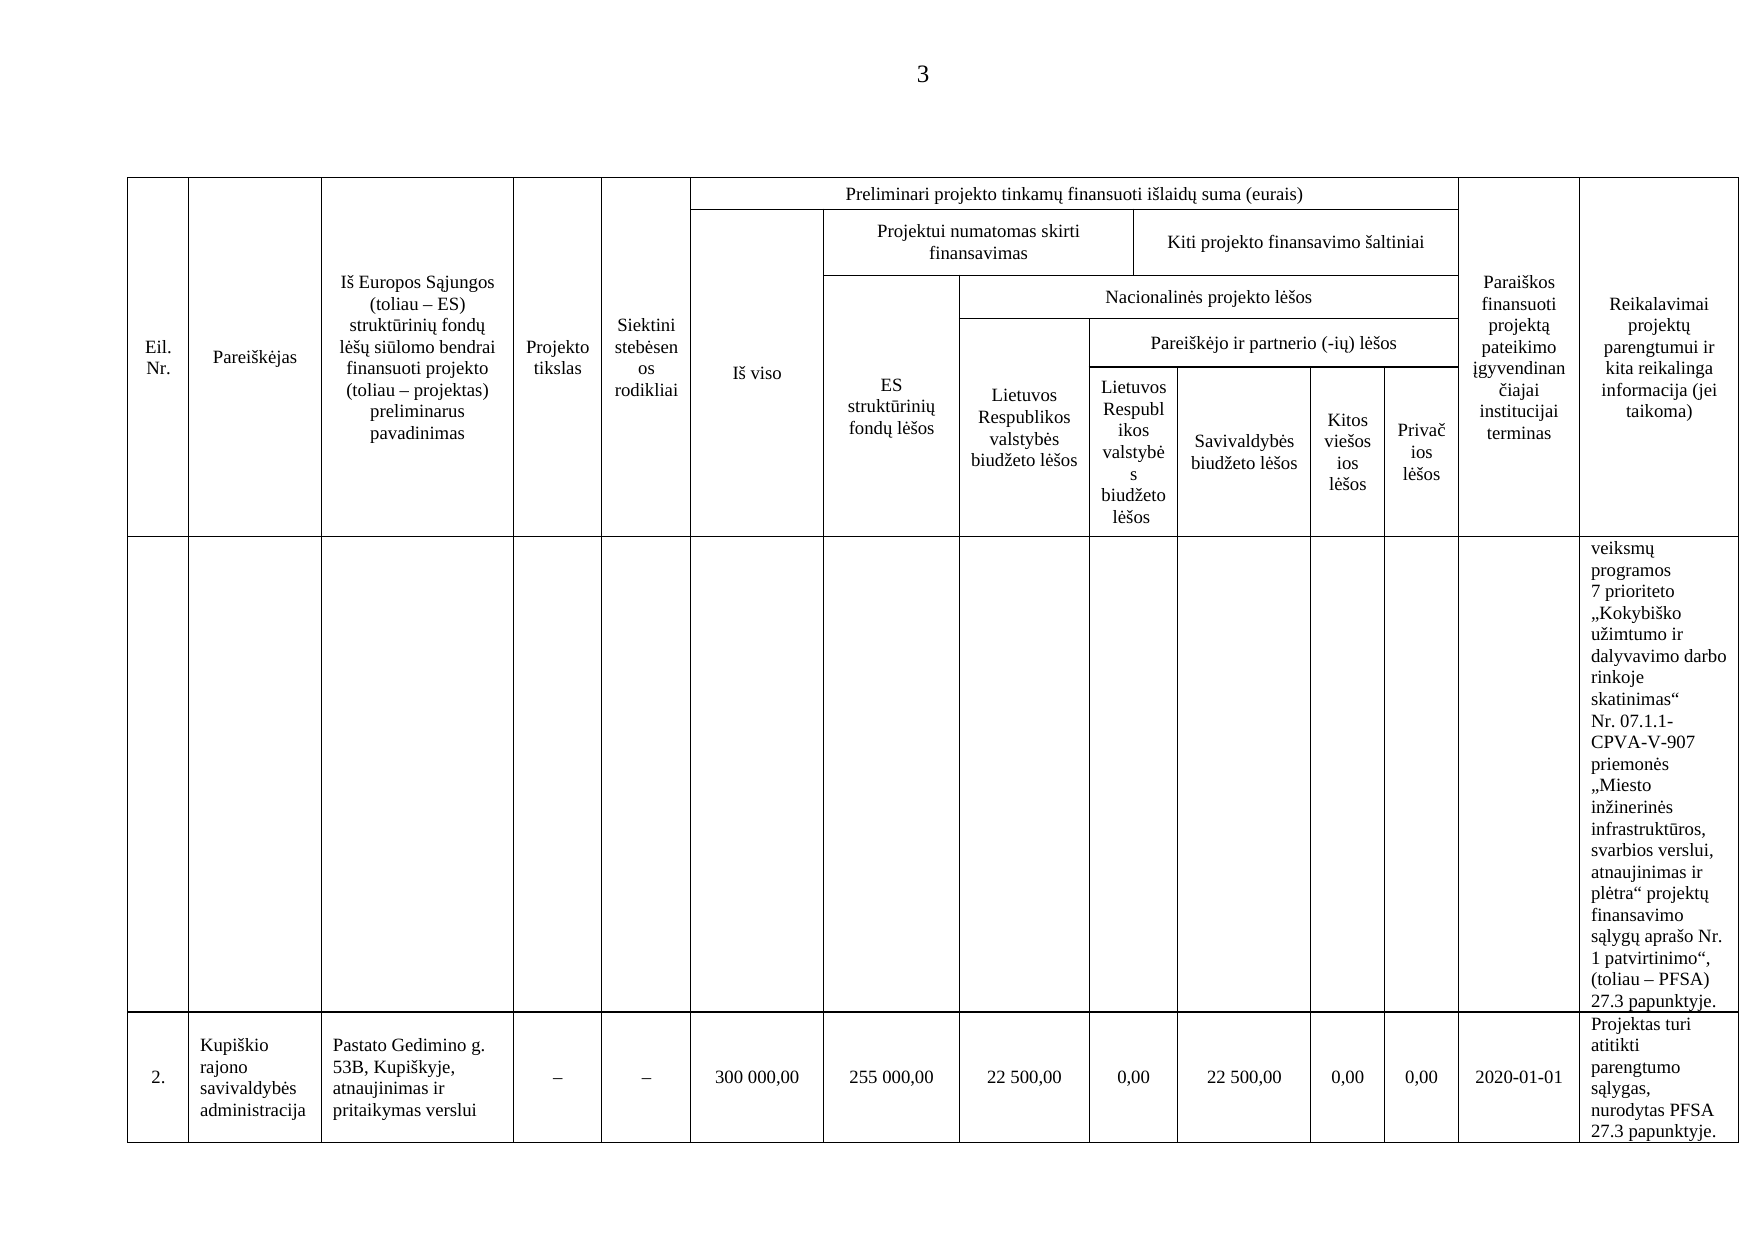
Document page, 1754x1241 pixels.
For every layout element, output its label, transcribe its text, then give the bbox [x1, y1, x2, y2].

table_header Siektini stebėsenos rodikliai [602, 178, 690, 536]
table_cell Iš viso [691, 210, 823, 536]
table_cell [1090, 537, 1177, 1011]
table_cell [514, 537, 601, 1011]
table_cell 2020-01-01 [1459, 1013, 1579, 1142]
table_cell Savivaldybės biudžeto lėšos [1178, 368, 1310, 536]
table_cell 0,00 [1090, 1013, 1177, 1142]
table_cell [691, 537, 823, 1011]
table_cell Kitos viešosios lėšos [1311, 368, 1384, 536]
table_header Reikalavimai projektų parengtumui ir kita reikalinga informacija (jei taikoma) [1580, 178, 1738, 536]
table_cell [1178, 537, 1310, 1011]
table_cell Kiti projekto finansavimo šaltiniai [1134, 210, 1458, 274]
table_cell [960, 537, 1089, 1011]
table_cell Lietuvos Respublikos valstybės biudžeto lėšos [960, 319, 1089, 536]
table_header Projekto tikslas [514, 178, 601, 536]
table_cell Projektui numatomas skirti finansavimas [824, 210, 1133, 274]
table_cell 0,00 [1311, 1013, 1384, 1142]
table_cell ES struktūrinių fondų lėšos [824, 276, 959, 536]
table_cell 2. [128, 1013, 188, 1142]
table_header Iš Europos Sąjungos (toliau – ES) struktūrinių fondų lėšų siūlomo bendrai finansuoti projekto (toliau – projektas) preliminarus pavadinimas [322, 178, 513, 536]
table_cell [189, 537, 321, 1011]
table_cell [1385, 537, 1458, 1011]
table_header Paraiškos finansuoti projektą pateikimo įgyvendinančiajai institucijai terminas [1459, 178, 1579, 536]
table_cell – [602, 1013, 690, 1142]
table_cell 255 000,00 [824, 1013, 959, 1142]
table_cell Pastato Gedimino g. 53B, Kupiškyje, atnaujinimas ir pritaikymas verslui [322, 1013, 513, 1142]
table_cell – [514, 1013, 601, 1142]
table_cell Privačios lėšos [1385, 368, 1458, 536]
table_cell [128, 537, 188, 1011]
table_cell Projektas turi atitikti parengtumo sąlygas, nurodytas PFSA 27.3 papunktyje. [1580, 1013, 1738, 1142]
table_cell 300 000,00 [691, 1013, 823, 1142]
table_cell veiksmų programos 7 prioriteto „Kokybiško užimtumo ir dalyvavimo darbo rinkoje skatinimas“ Nr. 07.1.1-CPVA-V-907 priemonės „Miesto inžinerinės infrastruktūros, svarbios verslui, atnaujinimas ir plėtra“ projektų finansavimo sąlygų aprašo Nr. 1 patvirtinimo“, (toliau – PFSA) 27.3 papunktyje. [1580, 537, 1738, 1011]
table_cell Lietuvos Respublikos valstybės biudžeto lėšos [1090, 368, 1177, 536]
table_cell [1459, 537, 1579, 1011]
table_cell Kupiškio rajono savivaldybės administracija [189, 1013, 321, 1142]
table_header Eil. Nr. [128, 178, 188, 536]
table_header Preliminari projekto tinkamų finansuoti išlaidų suma (eurais) [691, 178, 1458, 208]
table_cell 0,00 [1385, 1013, 1458, 1142]
table_cell [602, 537, 690, 1011]
table_cell [824, 537, 959, 1011]
table_header Pareiškėjas [189, 178, 321, 536]
table_cell Nacionalinės projekto lėšos [960, 276, 1458, 318]
table_cell [1311, 537, 1384, 1011]
table_cell Pareiškėjo ir partnerio (-ių) lėšos [1090, 319, 1458, 366]
table_cell 22 500,00 [960, 1013, 1089, 1142]
table_cell [322, 537, 513, 1011]
table_cell 22 500,00 [1178, 1013, 1310, 1142]
